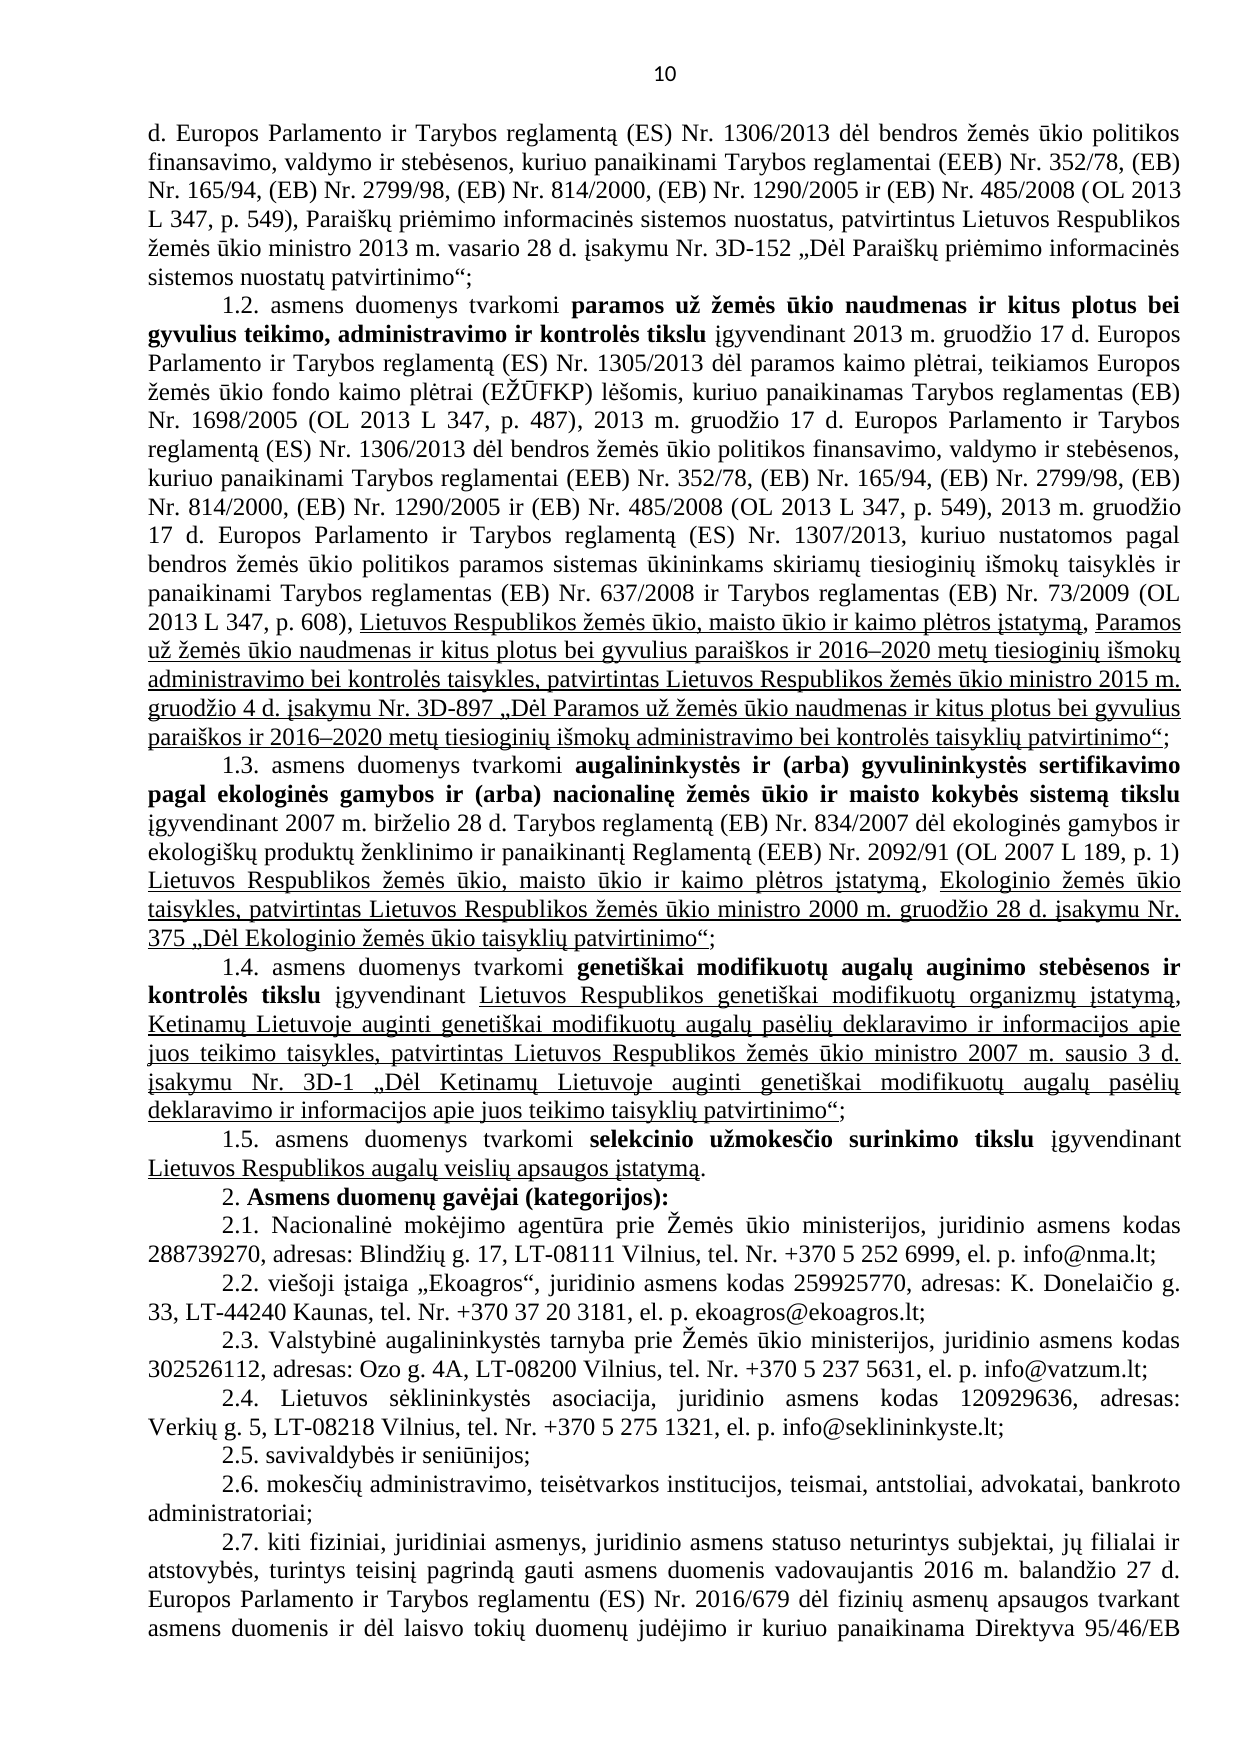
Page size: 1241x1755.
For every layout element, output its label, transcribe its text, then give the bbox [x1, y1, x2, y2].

text paraiškos ir 2016–2020 metų tiesioginių išmokų administravimo bei kontrolės taisyklių patvirtinimo“; [148, 719, 1181, 751]
text 2.6. mokesčių administravimo, teisėtvarkos institucijos, teismai, antstoliai, advokatai, bankroto administratoriai; [148, 1469, 1181, 1527]
text 1.2. asmens duomenys tvarkomi paramos už žemės ūkio naudmenas ir kitus plotus bei gyvulius teikimo, administravimo ir kontrolės tikslu įgyvendinant 2013 m. gruodžio 17 d. Europos Parlamento ir Tarybos reglamentą (ES) Nr. 1305/2013 dėl paramos kaimo plėtrai, teikiamos Europos žemės ūkio fondo kaimo plėtrai (EŽŪFKP) lėšomis, kuriuo panaikinamas Tarybos reglamentas (EB) Nr. 1698/2005 (OL 2013 L 347, p. 487), 2013 m. gruodžio 17 d. Europos Parlamento ir Tarybos reglamentą (ES) Nr. 1306/2013 dėl bendros žemės ūkio politikos finansavimo, valdymo ir stebėsenos, kuriuo panaikinami Tarybos reglamentai (EEB) Nr. 352/78, (EB) Nr. 165/94, (EB) Nr. 2799/98, (EB) Nr. 814/2000, (EB) Nr. 1290/2005 ir (EB) Nr. 485/2008 (OL 2013 L 347, p. 549), 2013 m. gruodžio 17 d. Europos Parlamento ir Tarybos reglamentą (ES) Nr. 1307/2013, kuriuo nustatomos pagal bendros žemės ūkio politikos paramos sistemas ūkininkams skiriamų tiesioginių išmokų taisyklės ir panaikinami Tarybos reglamentas (EB) Nr. 637/2008 ir Tarybos reglamentas (EB) Nr. 73/2009 (OL 2013 L 347, p. 608), Lietuvos Respublikos žemės ūkio, maisto ūkio ir kaimo plėtros įstatymą, Paramos už žemės ūkio naudmenas ir kitus plotus bei gyvulius paraiškos ir 2016–2020 metų tiesioginių išmokų [148, 291, 1181, 661]
text 1.4. asmens duomenys tvarkomi genetiškai modifikuotų augalų auginimo stebėsenos ir kontrolės tikslu įgyvendinant Lietuvos Respublikos genetiškai modifikuotų organizmų įstatymą, Ketinamų Lietuvoje auginti genetiškai modifikuotų augalų pasėlių deklaravimo ir informacijos apie [148, 952, 1181, 1034]
text 2.1. Nacionalinė mokėjimo agentūra prie Žemės ūkio ministerijos, juridinio asmens kodas 288739270, adresas: Blindžių g. 17, LT-08111 Vilnius, tel. Nr. +370 5 252 6999, el. p. info@nma.lt; [148, 1211, 1181, 1268]
text 2.5. savivaldybės ir seniūnijos; [148, 1441, 1181, 1469]
text 1.3. asmens duomenys tvarkomi augalininkystės ir (arba) gyvulininkystės sertifikavimo pagal ekologinės gamybos ir (arba) nacionalinę žemės ūkio ir maisto kokybės sistemą tikslu įgyvendinant 2007 m. birželio 28 d. Tarybos reglamentą (EB) Nr. 834/2007 dėl ekologinės gamybos ir ekologiškų produktų ženklinimo ir panaikinantį Reglamentą (EEB) Nr. 2092/91 (OL 2007 L 189, p. 1) Lietuvos Respublikos žemės ūkio, maisto ūkio ir kaimo plėtros įstatymą, Ekologinio žemės ūkio taisykles, patvirtintas Lietuvos Respublikos žemės ūkio ministro 2000 m. gruodžio 28 d. įsakymu Nr. [148, 751, 1181, 919]
text 375 „Dėl Ekologinio žemės ūkio taisyklių patvirtinimo“; [148, 921, 1181, 952]
text 2.4. Lietuvos sėklininkystės asociacija, juridinio asmens kodas 120929636, adresas: Verkių g. 5, LT-08218 Vilnius, tel. Nr. +370 5 275 1321, el. p. info@seklininkyste.lt; [148, 1383, 1181, 1441]
text juos teikimo taisykles, patvirtintas Lietuvos Respublikos žemės ūkio ministro 2007 m. sausio 3 d. [148, 1036, 1181, 1063]
text įsakymu Nr. 3D-1 „Dėl Ketinamų Lietuvoje auginti genetiškai modifikuotų augalų pasėlių [148, 1064, 1181, 1092]
text administravimo bei kontrolės taisykles, patvirtintas Lietuvos Respublikos žemės ūkio ministro 2015 m. [148, 662, 1181, 689]
text gruodžio 4 d. įsakymu Nr. 3D-897 „Dėl Paramos už žemės ūkio naudmenas ir kitus plotus bei gyvulius [148, 691, 1181, 718]
text 2.3. Valstybinė augalininkystės tarnyba prie Žemės ūkio ministerijos, juridinio asmens kodas 302526112, adresas: Ozo g. 4A, LT-08200 Vilnius, tel. Nr. +370 5 237 5631, el. p. info@vatzum.lt; [148, 1326, 1181, 1383]
text deklaravimo ir informacijos apie juos teikimo taisyklių patvirtinimo“; [148, 1093, 1181, 1124]
text 2.2. viešoji įstaiga „Ekoagros“, juridinio asmens kodas 259925770, adresas: K. Donelaičio g. 33, LT-44240 Kaunas, tel. Nr. +370 37 20 3181, el. p. ekoagros@ekoagros.lt; [148, 1268, 1181, 1326]
text 2.7. kiti fiziniai, juridiniai asmenys, juridinio asmens statuso neturintys subjektai, jų filialai ir atstovybės, turintys teisinį pagrindą gauti asmens duomenis vadovaujantis 2016 m. balandžio 27 d. Europos Parlamento ir Tarybos reglamentu (ES) Nr. 2016/679 dėl fizinių asmenų apsaugos tvarkant asmens duomenis ir dėl laisvo tokių duomenų judėjimo ir kuriuo panaikinama Direktyva 95/46/EB [148, 1527, 1181, 1642]
text d. Europos Parlamento ir Tarybos reglamentą (ES) Nr. 1306/2013 dėl bendros žemės ūkio politikos finansavimo, valdymo ir stebėsenos, kuriuo panaikinami Tarybos reglamentai (EEB) Nr. 352/78, (EB) Nr. 165/94, (EB) Nr. 2799/98, (EB) Nr. 814/2000, (EB) Nr. 1290/2005 ir (EB) Nr. 485/2008 (OL 2013 L 347, p. 549), Paraiškų priėmimo informacinės sistemos nuostatus, patvirtintus Lietuvos Respublikos žemės ūkio ministro 2013 m. vasario 28 d. įsakymu Nr. 3D-152 „Dėl Paraiškų priėmimo informacinės sistemos nuostatų patvirtinimo“; [148, 118, 1181, 291]
text 1.5. asmens duomenys tvarkomi selekcinio užmokesčio surinkimo tikslu įgyvendinant Lietuvos Respublikos augalų veislių apsaugos įstatymą. [148, 1124, 1181, 1182]
text 2. Asmens duomenų gavėjai (kategorijos): [148, 1182, 1181, 1211]
